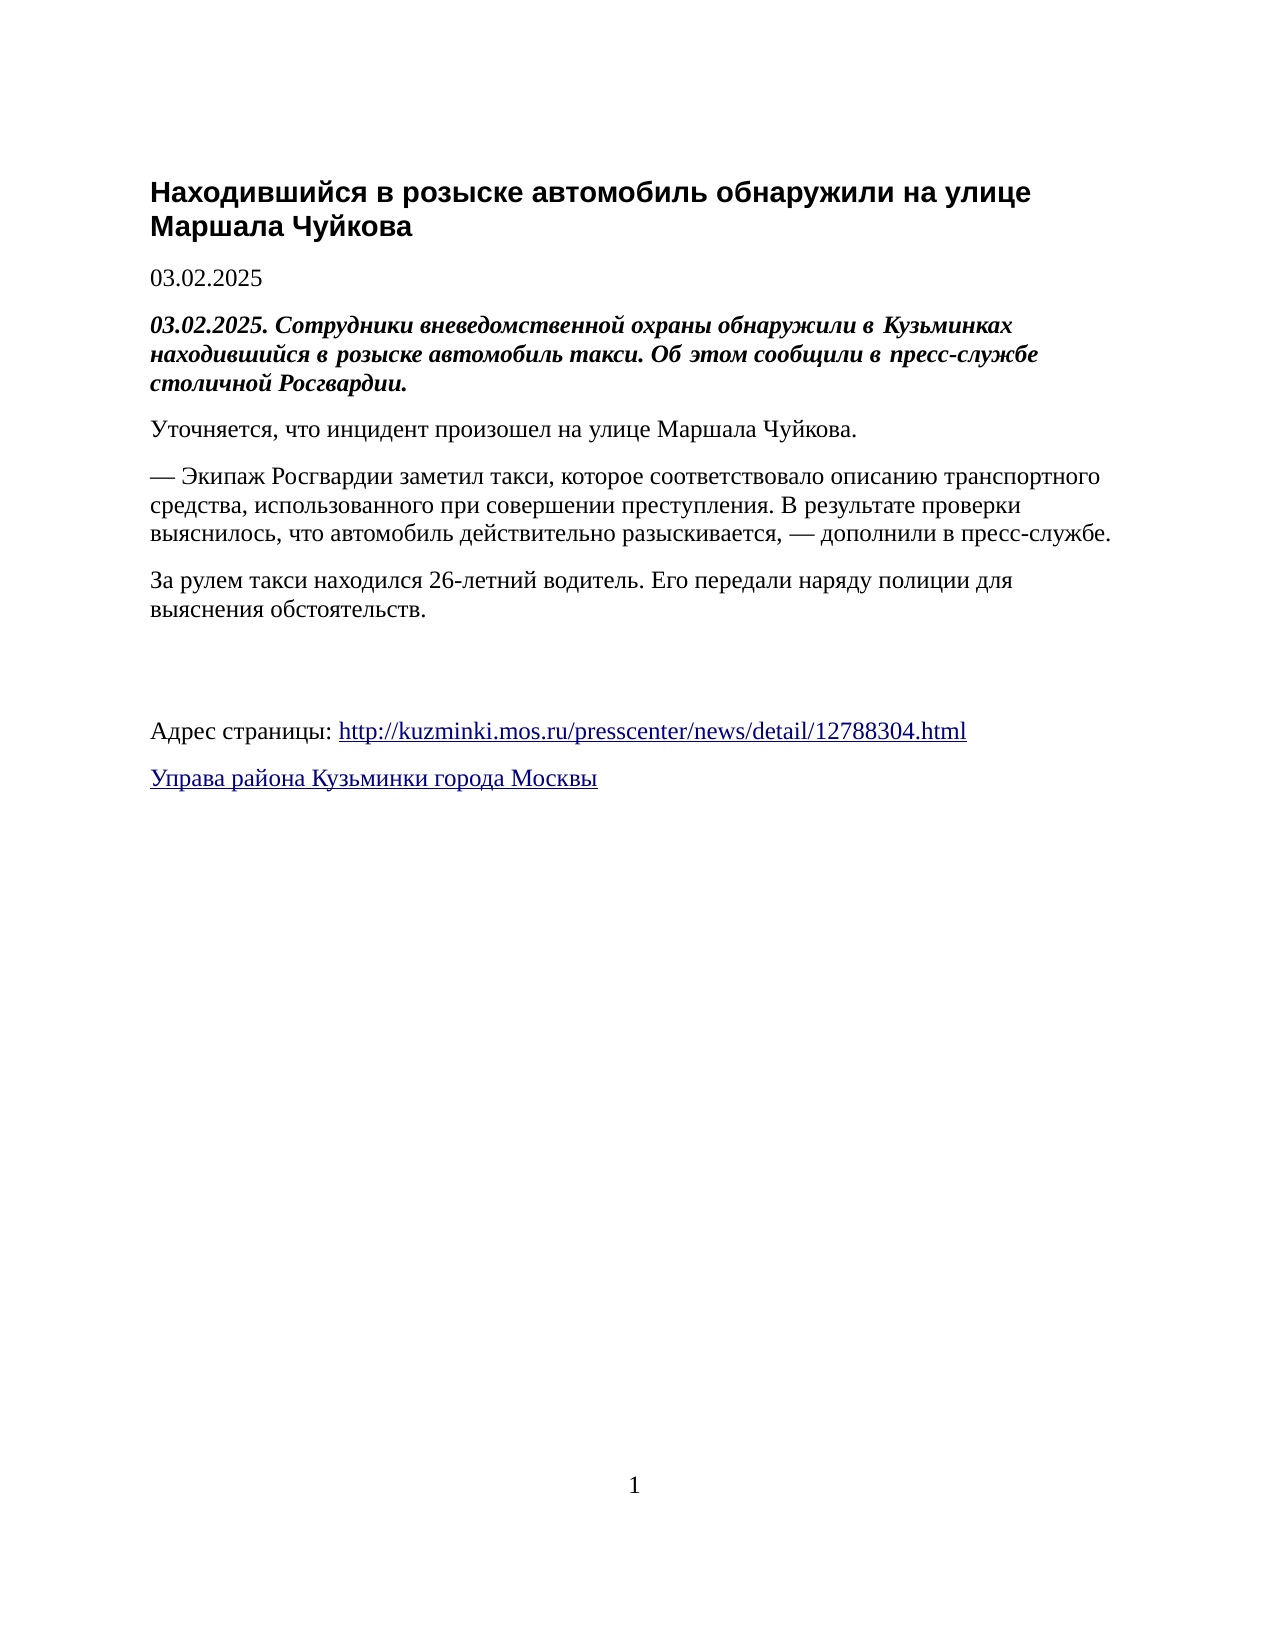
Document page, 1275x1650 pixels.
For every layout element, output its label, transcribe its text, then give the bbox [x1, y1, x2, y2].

subtitle Находившийся в розыске автомобиль обнаружили на улице Маршала Чуйкова [150, 175, 1125, 242]
text — Экипаж Росгвардии заметил такси, которое соответствовало описанию транспортного средства, использованного при совершении преступления. В результате проверки выяснилось, что автомобиль действительно разыскивается, — дополнили в пресс-службе. [150, 461, 1125, 547]
text За рулем такси находился 26-летний водитель. Его передали наряду полиции для выяснения обстоятельств. [150, 565, 1125, 623]
text Адрес страницы: http://kuzminki.mos.ru/presscenter/news/detail/12788304.html [150, 716, 1125, 745]
text Управа района Кузьминки города Москвы [150, 763, 1125, 791]
text 03.02.2025. Сотрудники вневедомственной охраны обнаружили в Кузьминках находившийся в розыске автомобиль такси. Об этом сообщили в пресс-службе столичной Росгвардии. [150, 310, 1125, 396]
text Уточняется, что инцидент произошел на улице Маршала Чуйкова. [150, 414, 1125, 443]
text 03.02.2025 [150, 263, 1125, 292]
